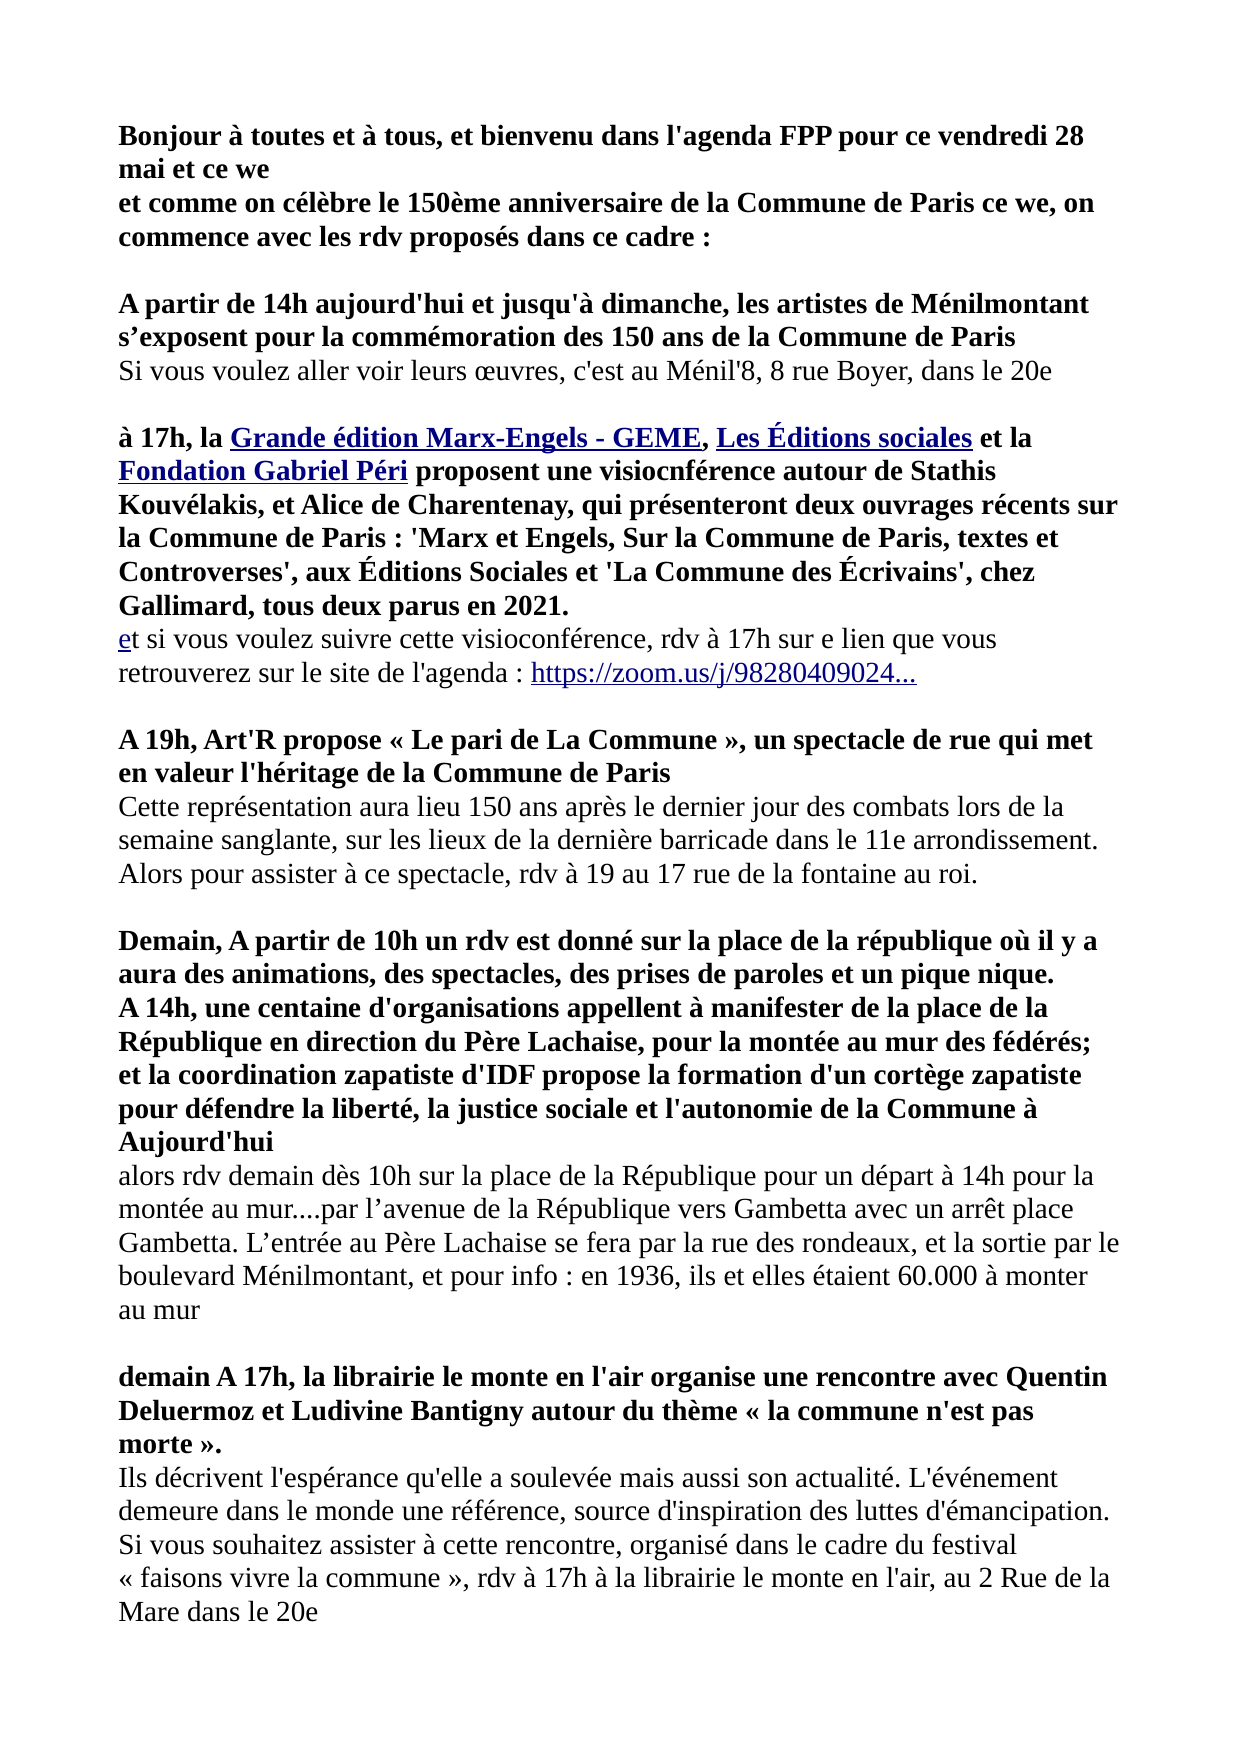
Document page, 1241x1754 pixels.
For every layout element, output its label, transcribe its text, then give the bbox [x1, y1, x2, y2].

text alors rdv demain dès 10h sur la place de la République pour un départ à 14h pour la montée au mur....par l’avenue de la République vers Gambetta avec un arrêt place Gambetta. L’entrée au Père Lachaise se fera par la rue des rondeaux, et la sortie par le boulevard Ménilmontant, et pour info : en 1936, ils et elles étaient 60.000 à monter au mur [118, 1158, 1122, 1326]
text et si vous voulez suivre cette visioconférence, rdv à 17h sur e lien que vous retrouverez sur le site de l'agenda : https://zoom.us/j/98280409024... [118, 621, 1122, 688]
text A 19h, Art'R propose « Le pari de La Commune », un spectacle de rue qui met en valeur l'héritage de la Commune de Paris [118, 722, 1122, 789]
text Si vous voulez aller voir leurs œuvres, c'est au Ménil'8, 8 rue Boyer, dans le 20e [118, 353, 1122, 386]
text demain A 17h, la librairie le monte en l'air organise une rencontre avec Quentin Deluermoz et Ludivine Bantigny autour du thème « la commune n'est pas morte ». [118, 1359, 1122, 1460]
text A 14h, une centaine d'organisations appellent à manifester de la place de la République en direction du Père Lachaise, pour la montée au mur des fédérés; et la coordination zapatiste d'IDF propose la formation d'un cortège zapatiste pour défendre la liberté, la justice sociale et l'autonomie de la Commune à Aujourd'hui [118, 990, 1122, 1158]
text et comme on célèbre le 150ème anniversaire de la Commune de Paris ce we, on commence avec les rdv proposés dans ce cadre : [118, 185, 1122, 252]
text Alors pour assister à ce spectacle, rdv à 19 au 17 rue de la fontaine au roi. [118, 856, 1122, 889]
text à 17h, la Grande édition Marx-Engels - GEME, Les Éditions sociales et la Fondation Gabriel Péri proposent une visiocnférence autour de Stathis Kouvélakis, et Alice de Charentenay, qui présenteront deux ouvrages récents sur la Commune de Paris : 'Marx et Engels, Sur la Commune de Paris, textes et Controverses', aux Éditions Sociales et 'La Commune des Écrivains', chez Gallimard, tous deux parus en 2021. [118, 420, 1122, 621]
text Ils décrivent l'espérance qu'elle a soulevée mais aussi son actualité. L'événement demeure dans le monde une référence, source d'inspiration des luttes d'émancipation. Si vous souhaitez assister à cette rencontre, organisé dans le cadre du festival « faisons vivre la commune », rdv à 17h à la librairie le monte en l'air, au 2 Rue de la Mare dans le 20e [118, 1460, 1122, 1627]
text Demain, A partir de 10h un rdv est donné sur la place de la république où il y a aura des animations, des spectacles, des prises de paroles et un pique nique. [118, 923, 1122, 990]
text Bonjour à toutes et à tous, et bienvenu dans l'agenda FPP pour ce vendredi 28 mai et ce we [118, 118, 1122, 185]
text Cette représentation aura lieu 150 ans après le dernier jour des combats lors de la semaine sanglante, sur les lieux de la dernière barricade dans le 11e arrondissement. [118, 789, 1122, 856]
text A partir de 14h aujourd'hui et jusqu'à dimanche, les artistes de Ménilmontant s’exposent pour la commémoration des 150 ans de la Commune de Paris [118, 286, 1122, 353]
